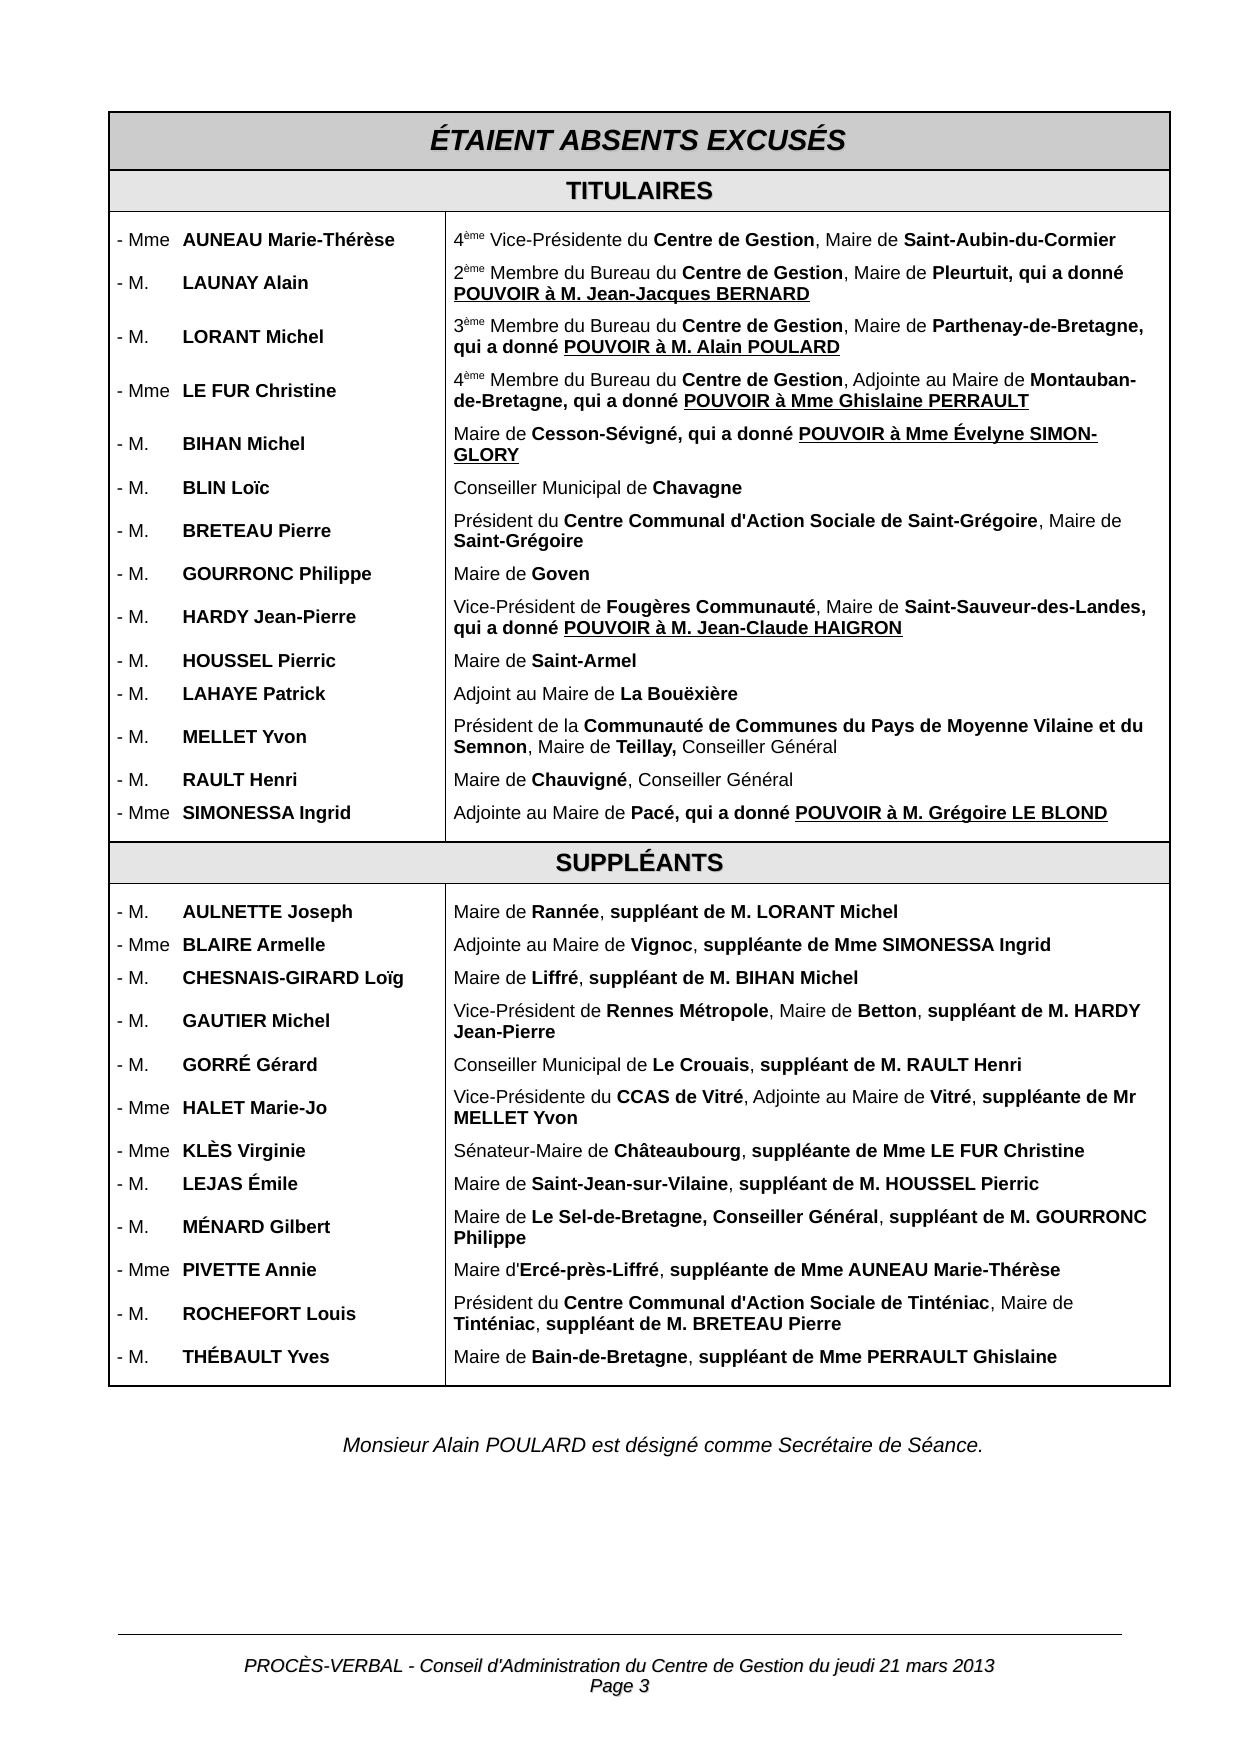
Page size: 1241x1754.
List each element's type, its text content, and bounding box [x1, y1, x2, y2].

table_cell - M. AULNETTE Joseph [110, 884, 445, 929]
table_cell - Mme BLAIRE Armelle [110, 929, 445, 961]
table_cell Vice-Présidente du CCAS de Vitré, Adjointe au Maire de Vitré, suppléante de Mr MELLET Yvon [446, 1081, 1169, 1134]
table_cell Maire de Liffré, suppléant de M. BIHAN Michel [446, 961, 1169, 994]
table_cell Conseiller Municipal de Le Crouais, suppléant de M. RAULT Henri [446, 1048, 1169, 1081]
table_cell - Mme PIVETTE Annie [110, 1254, 445, 1287]
table_cell - Mme LE FUR Christine [110, 364, 445, 417]
table_cell Maire de Chauvigné, Conseiller Général [446, 764, 1169, 797]
table_cell Maire de Goven [446, 558, 1169, 591]
table_cell - M. GOURRONC Philippe [110, 558, 445, 591]
table_cell - M. RAULT Henri [110, 764, 445, 797]
table_cell - M. GORRÉ Gérard [110, 1048, 445, 1081]
table_cell - M. BRETEAU Pierre [110, 504, 445, 558]
table_cell - M. HOUSSEL Pierric [110, 644, 445, 677]
table_cell Maire de Saint-Jean-sur-Vilaine, suppléant de M. HOUSSEL Pierric [446, 1168, 1169, 1200]
table_cell Vice-Président de Fougères Communauté, Maire de Saint-Sauveur-des-Landes, qui a donné POUVOIR à M. Jean-Claude HAIGRON [446, 591, 1169, 644]
table_cell Président de la Communauté de Communes du Pays de Moyenne Vilaine et du Semnon, Maire de Teillay, Conseiller Général [446, 710, 1169, 764]
text Monsieur Alain POULARD est désigné comme Secrétaire de Séance. [118, 1434, 1122, 1457]
table_cell - Mme KLÈS Virginie [110, 1135, 445, 1167]
table_cell - M. LEJAS Émile [110, 1168, 445, 1200]
table_cell - M. THÉBAULT Yves [110, 1341, 445, 1385]
table_cell - M. CHESNAIS-GIRARD Loïg [110, 961, 445, 994]
table_cell Maire de Le Sel-de-Bretagne, Conseiller Général, suppléant de M. GOURRONC Philippe [446, 1200, 1169, 1254]
table_cell Conseiller Municipal de Chavagne [446, 471, 1169, 504]
table_cell Adjointe au Maire de Pacé, qui a donné POUVOIR à M. Grégoire LE BLOND [446, 797, 1169, 841]
table_cell - Mme SIMONESSA Ingrid [110, 797, 445, 841]
table_cell Sénateur-Maire de Châteaubourg, suppléante de Mme LE FUR Christine [446, 1135, 1169, 1167]
table_cell - M. MELLET Yvon [110, 710, 445, 764]
table_cell - M. HARDY Jean-Pierre [110, 591, 445, 644]
table_cell - M. BIHAN Michel [110, 418, 445, 471]
table_header ÉTAIENT ABSENTS EXCUSÉS [110, 113, 1169, 169]
table_cell - M. LORANT Michel [110, 310, 445, 364]
table_cell Président du Centre Communal d'Action Sociale de Tinténiac, Maire de Tinténiac, suppléant de M. BRETEAU Pierre [446, 1287, 1169, 1341]
table_cell Maire de Saint-Armel [446, 644, 1169, 677]
table_cell - M. ROCHEFORT Louis [110, 1287, 445, 1341]
table_header SUPPLÉANTS [110, 843, 1169, 883]
table_cell - M. GAUTIER Michel [110, 994, 445, 1048]
table_cell 2ème Membre du Bureau du Centre de Gestion, Maire de Pleurtuit, qui a donné POUVOIR à M. Jean-Jacques BERNARD [446, 256, 1169, 310]
table_cell Adjoint au Maire de La Bouëxière [446, 677, 1169, 710]
table_cell - M. LAHAYE Patrick [110, 677, 445, 710]
table_cell 3ème Membre du Bureau du Centre de Gestion, Maire de Parthenay-de-Bretagne, qui a donné POUVOIR à M. Alain POULARD [446, 310, 1169, 364]
table_cell - Mme AUNEAU Marie-Thérèse [110, 212, 445, 256]
table_cell - M. MÉNARD Gilbert [110, 1200, 445, 1254]
table_cell Maire de Cesson-Sévigné, qui a donné POUVOIR à Mme Évelyne SIMON-GLORY [446, 418, 1169, 471]
table_cell Vice-Président de Rennes Métropole, Maire de Betton, suppléant de M. HARDY Jean-Pierre [446, 994, 1169, 1048]
table_cell Adjointe au Maire de Vignoc, suppléante de Mme SIMONESSA Ingrid [446, 929, 1169, 961]
table_cell Président du Centre Communal d'Action Sociale de Saint-Grégoire, Maire de Saint-Grégoire [446, 504, 1169, 558]
table_cell - Mme HALET Marie-Jo [110, 1081, 445, 1134]
table_cell - M. LAUNAY Alain [110, 256, 445, 310]
table_cell TITULAIRES [110, 171, 1169, 211]
table_cell 4ème Vice-Présidente du Centre de Gestion, Maire de Saint-Aubin-du-Cormier [446, 212, 1169, 256]
table_cell - M. BLIN Loïc [110, 471, 445, 504]
table_cell 4ème Membre du Bureau du Centre de Gestion, Adjointe au Maire de Montauban-de-Bretagne, qui a donné POUVOIR à Mme Ghislaine PERRAULT [446, 364, 1169, 417]
table_cell Maire de Rannée, suppléant de M. LORANT Michel [446, 884, 1169, 929]
table_cell Maire de Bain-de-Bretagne, suppléant de Mme PERRAULT Ghislaine [446, 1341, 1169, 1385]
table_cell Maire d'Ercé-près-Liffré, suppléante de Mme AUNEAU Marie-Thérèse [446, 1254, 1169, 1287]
